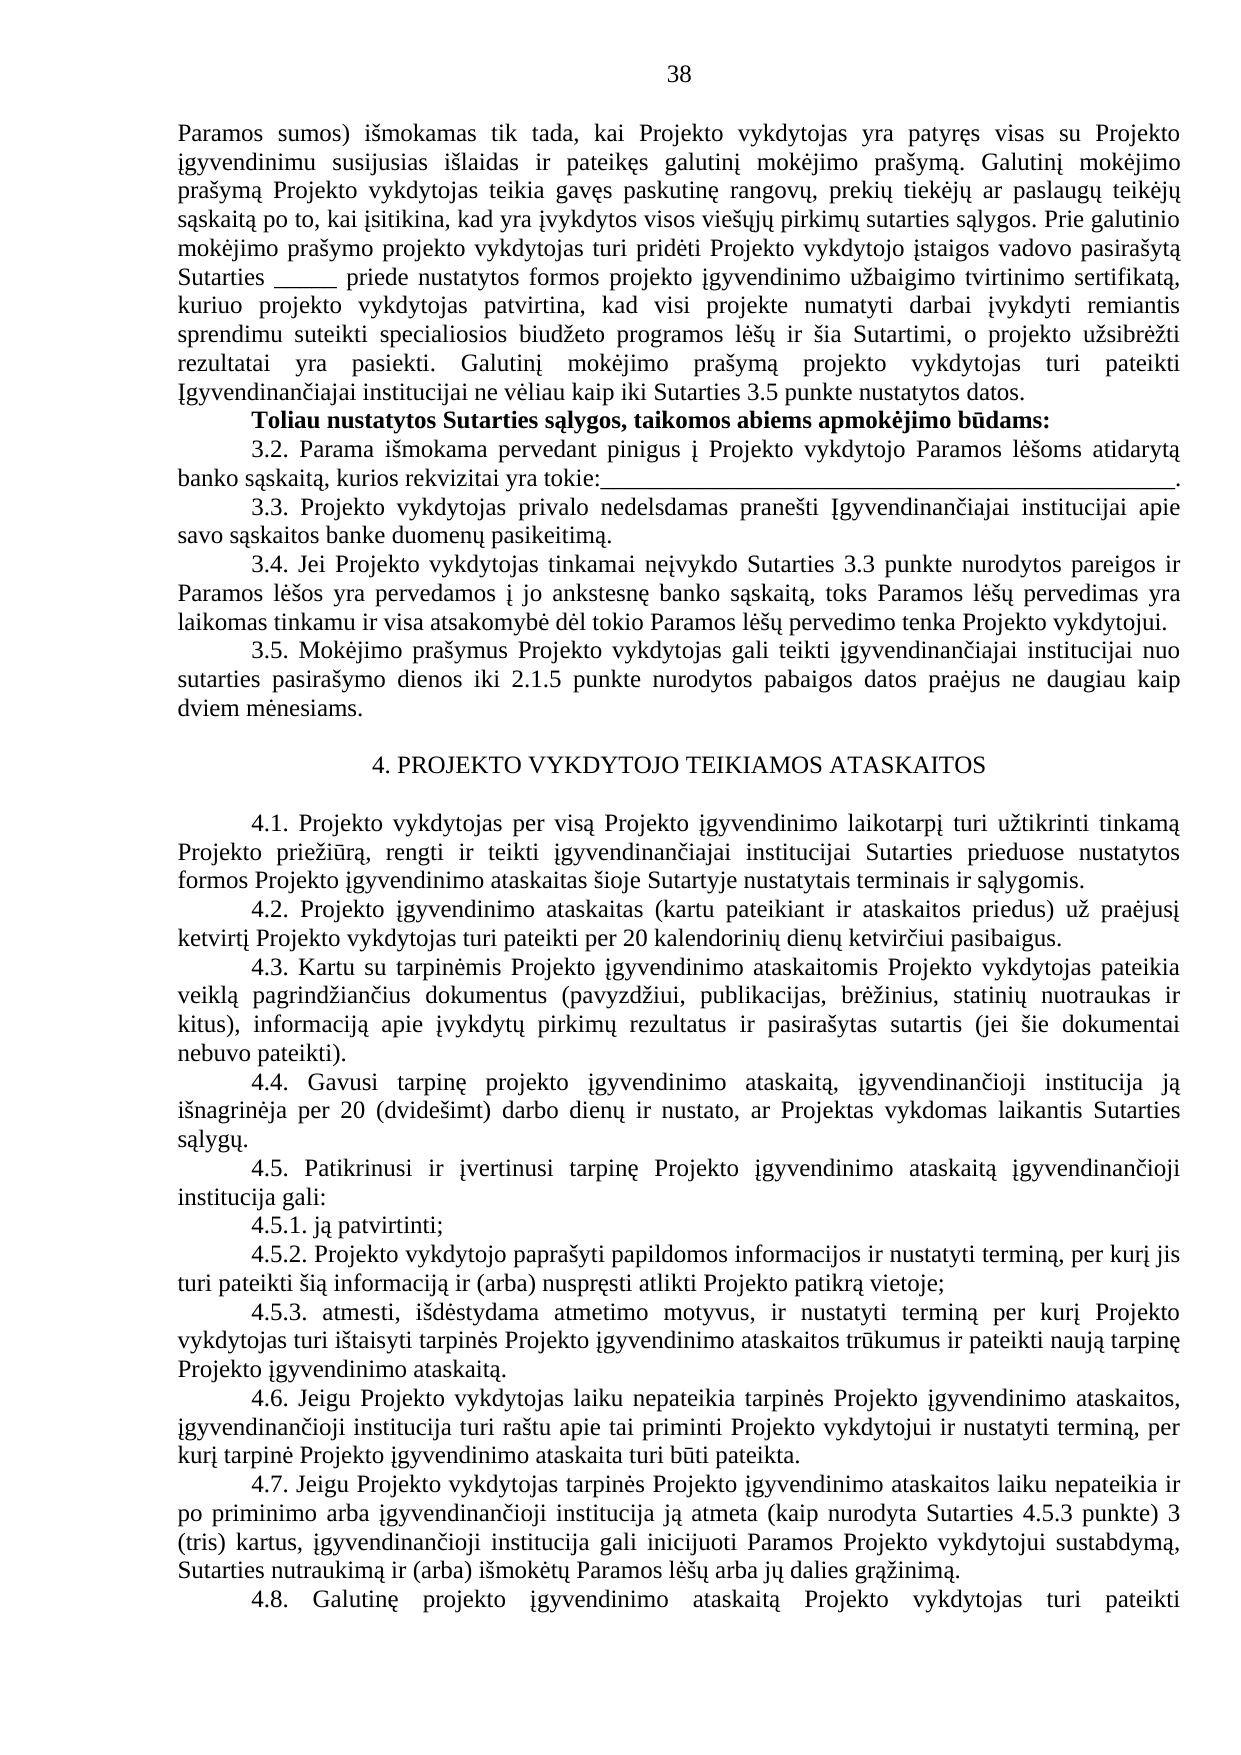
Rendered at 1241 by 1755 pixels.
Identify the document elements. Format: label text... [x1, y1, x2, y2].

text 4.5.1. ją patvirtinti; [177, 1211, 1181, 1239]
text 4.4. Gavusi tarpinę projekto įgyvendinimo ataskaitą, įgyvendinančioji institucija ją išnagrinėja per 20 (dvidešimt) darbo dienų ir nustato, ar Projektas vykdomas laikantis Sutarties sąlygų. [177, 1067, 1181, 1153]
text 4.6. Jeigu Projekto vykdytojas laiku nepateikia tarpinės Projekto įgyvendinimo ataskaitos, įgyvendinančioji institucija turi raštu apie tai priminti Projekto vykdytojui ir nustatyti terminą, per kurį tarpinė Projekto įgyvendinimo ataskaita turi būti pateikta. [177, 1383, 1181, 1469]
text Toliau nustatytos Sutarties sąlygos, taikomos abiems apmokėjimo būdams: [177, 406, 1181, 434]
text 4.8. Galutinę projekto įgyvendinimo ataskaitą Projekto vykdytojas turi pateikti [177, 1584, 1181, 1613]
text 3.3. Projekto vykdytojas privalo nedelsdamas pranešti Įgyvendinančiajai institucijai apie savo sąskaitos banke duomenų pasikeitimą. [177, 492, 1181, 549]
text 3.5. Mokėjimo prašymus Projekto vykdytojas gali teikti įgyvendinančiajai institucijai nuo sutarties pasirašymo dienos iki 2.1.5 punkte nurodytos pabaigos datos praėjus ne daugiau kaip dviem mėnesiams. [177, 636, 1181, 722]
text 4.5.2. Projekto vykdytojo paprašyti papildomos informacijos ir nustatyti terminą, per kurį jis turi pateikti šią informaciją ir (arba) nuspręsti atlikti Projekto patikrą vietoje; [177, 1239, 1181, 1297]
text 4.5.3. atmesti, išdėstydama atmetimo motyvus, ir nustatyti terminą per kurį Projekto vykdytojas turi ištaisyti tarpinės Projekto įgyvendinimo ataskaitos trūkumus ir pateikti naują tarpinę Projekto įgyvendinimo ataskaitą. [177, 1297, 1181, 1383]
text 4. PROJEKTO VYKDYTOJO TEIKIAMOS ATASKAITOS [177, 751, 1181, 779]
text 4.3. Kartu su tarpinėmis Projekto įgyvendinimo ataskaitomis Projekto vykdytojas pateikia veiklą pagrindžiančius dokumentus (pavyzdžiui, publikacijas, brėžinius, statinių nuotraukas ir kitus), informaciją apie įvykdytų pirkimų rezultatus ir pasirašytas sutartis (jei šie dokumentai nebuvo pateikti). [177, 952, 1181, 1067]
text 4.2. Projekto įgyvendinimo ataskaitas (kartu pateikiant ir ataskaitos priedus) už praėjusį ketvirtį Projekto vykdytojas turi pateikti per 20 kalendorinių dienų ketvirčiui pasibaigus. [177, 894, 1181, 952]
text 4.5. Patikrinusi ir įvertinusi tarpinę Projekto įgyvendinimo ataskaitą įgyvendinančioji institucija gali: [177, 1153, 1181, 1211]
text 4.7. Jeigu Projekto vykdytojas tarpinės Projekto įgyvendinimo ataskaitos laiku nepateikia ir po priminimo arba įgyvendinančioji institucija ją atmeta (kaip nurodyta Sutarties 4.5.3 punkte) 3 (tris) kartus, įgyvendinančioji institucija gali inicijuoti Paramos Projekto vykdytojui sustabdymą, Sutarties nutraukimą ir (arba) išmokėtų Paramos lėšų arba jų dalies grąžinimą. [177, 1469, 1181, 1584]
text 3.4. Jei Projekto vykdytojas tinkamai neįvykdo Sutarties 3.3 punkte nurodytos pareigos ir Paramos lėšos yra pervedamos į jo ankstesnę banko sąskaitą, toks Paramos lėšų pervedimas yra laikomas tinkamu ir visa atsakomybė dėl tokio Paramos lėšų pervedimo tenka Projekto vykdytojui. [177, 549, 1181, 636]
text Paramos sumos) išmokamas tik tada, kai Projekto vykdytojas yra patyręs visas su Projekto įgyvendinimu susijusias išlaidas ir pateikęs galutinį mokėjimo prašymą. Galutinį mokėjimo prašymą Projekto vykdytojas teikia gavęs paskutinę rangovų, prekių tiekėjų ar paslaugų teikėjų sąskaitą po to, kai įsitikina, kad yra įvykdytos visos viešųjų pirkimų sutarties sąlygos. Prie galutinio mokėjimo prašymo projekto vykdytojas turi pridėti Projekto vykdytojo įstaigos vadovo pasirašytą Sutarties _____ priede nustatytos formos projekto įgyvendinimo užbaigimo tvirtinimo sertifikatą, kuriuo projekto vykdytojas patvirtina, kad visi projekte numatyti darbai įvykdyti remiantis sprendimu suteikti specialiosios biudžeto programos lėšų ir šia Sutartimi, o projekto užsibrėžti rezultatai yra pasiekti. Galutinį mokėjimo prašymą projekto vykdytojas turi pateikti Įgyvendinančiajai institucijai ne vėliau kaip iki Sutarties 3.5 punkte nustatytos datos. [177, 118, 1181, 406]
text 3.2. Parama išmokama pervedant pinigus į Projekto vykdytojo Paramos lėšoms atidarytą banko sąskaitą, kurios rekvizitai yra tokie: . [177, 434, 1181, 492]
text 4.1. Projekto vykdytojas per visą Projekto įgyvendinimo laikotarpį turi užtikrinti tinkamą Projekto priežiūrą, rengti ir teikti įgyvendinančiajai institucijai Sutarties prieduose nustatytos formos Projekto įgyvendinimo ataskaitas šioje Sutartyje nustatytais terminais ir sąlygomis. [177, 808, 1181, 894]
